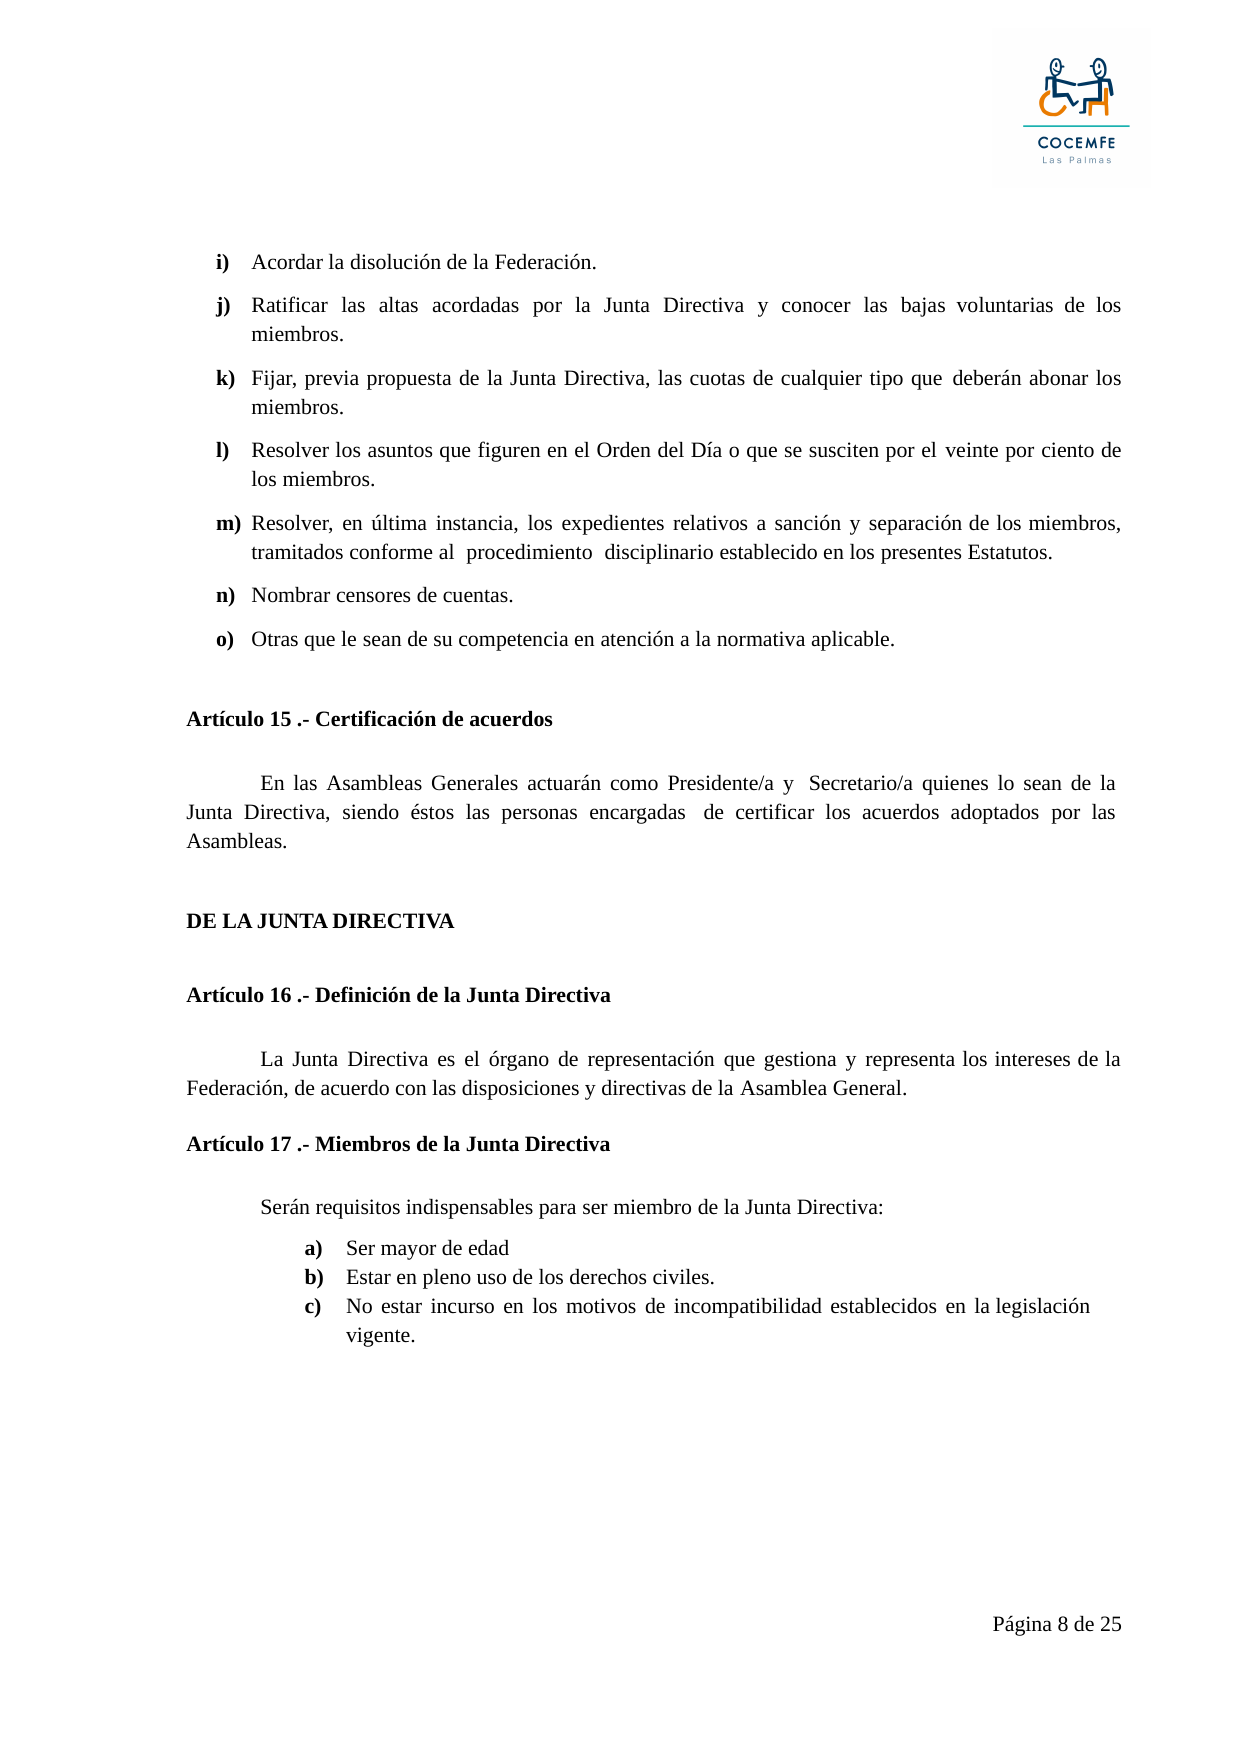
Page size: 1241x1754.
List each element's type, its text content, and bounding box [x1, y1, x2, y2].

list Ratificar las altas acordadas por la Junta Directiva y conocer las bajas voluntarias de los miembros. [216, 292, 1122, 346]
list Resolver, en última instancia, los expedientes relativos a sanción y separación de los miembros, tramitados conforme al procedimiento disciplinario establecido en los presentes Estatutos. [216, 510, 1122, 564]
list Resolver los asuntos que figuren en el Orden del Día o que se susciten por el veinte por ciento de los miembros. [216, 437, 1122, 491]
text Artículo 17 .- Miembros de la Junta Directiva [186, 1131, 1122, 1156]
list Otras que le sean de su competencia en atención a la normativa aplicable. [216, 626, 1122, 651]
text Artículo 16 .- Definición de la Junta Directiva [186, 982, 1122, 1008]
text Serán requisitos indispensables para ser miembro de la Junta Directiva: [186, 1194, 1122, 1219]
text Artículo 15 .- Certificación de acuerdos [186, 706, 1122, 731]
picture [992, 28, 1152, 188]
text En las Asambleas Generales actuarán como Presidente/a y Secretario/a quienes lo sean de la Junta Directiva, siendo éstos las personas encargadas de certificar los acuerdos adoptados por las Asambleas. [186, 770, 1116, 853]
list No estar incurso en los motivos de incompatibilidad establecidos en la legislación vigente. [304, 1293, 1122, 1347]
list Estar en pleno uso de los derechos civiles. [304, 1264, 1122, 1289]
list Nombrar censores de cuentas. [216, 582, 1122, 607]
text La Junta Directiva es el órgano de representación que gestiona y representa los intereses de la Federación, de acuerdo con las disposiciones y directivas de la Asamblea General. [186, 1046, 1122, 1100]
list Ser mayor de edad [304, 1235, 1122, 1260]
list Acordar la disolución de la Federación. [216, 249, 1122, 274]
list Fijar, previa propuesta de la Junta Directiva, las cuotas de cualquier tipo que deberán abonar los miembros. [216, 365, 1122, 419]
text DE LA JUNTA DIRECTIVA [186, 908, 1122, 934]
